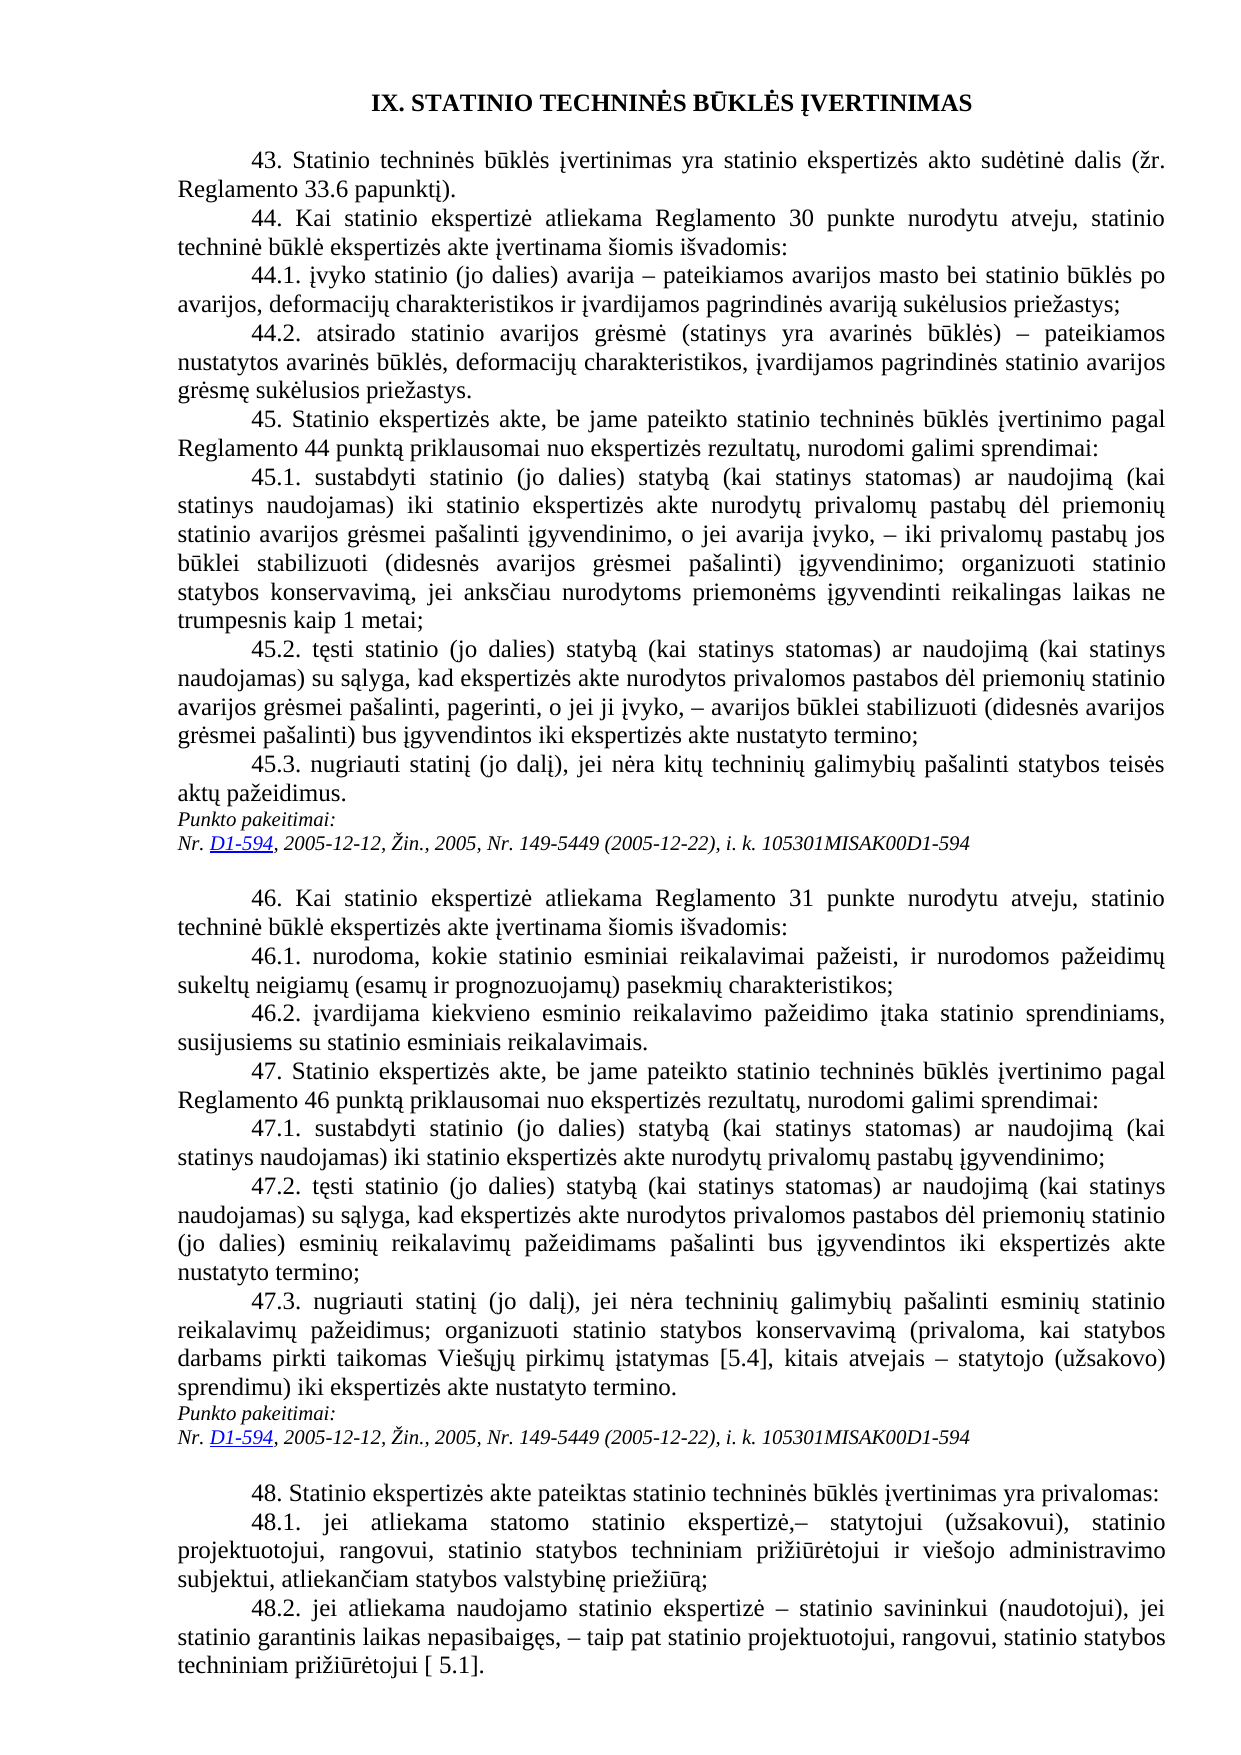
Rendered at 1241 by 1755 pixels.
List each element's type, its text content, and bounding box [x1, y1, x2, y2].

text 43. Statinio techninės būklės įvertinimas yra statinio ekspertizės akto sudėtinė dalis (žr. Reglamento 33.6 papunktį). [177, 145, 1166, 203]
text 46. Kai statinio ekspertizė atliekama Reglamento 31 punkte nurodytu atveju, statinio techninė būklė ekspertizės akte įvertinama šiomis išvadomis: [177, 883, 1166, 941]
text 44. Kai statinio ekspertizė atliekama Reglamento 30 punkte nurodytu atveju, statinio techninė būklė ekspertizės akte įvertinama šiomis išvadomis: [177, 203, 1166, 260]
text 47.3. nugriauti statinį (jo dalį), jei nėra techninių galimybių pašalinti esminių statinio reikalavimų pažeidimus; organizuoti statinio statybos konservavimą (privaloma, kai statybos darbams pirkti taikomas Viešųjų pirkimų įstatymas [5.4], kitais atvejais – statytojo (užsakovo) sprendimu) iki ekspertizės akte nustatyto termino. [177, 1286, 1166, 1401]
text 44.2. atsirado statinio avarijos grėsmė (statinys yra avarinės būklės) – pateikiamos nustatytos avarinės būklės, deformacijų charakteristikos, įvardijamos pagrindinės statinio avarijos grėsmę sukėlusios priežastys. [177, 318, 1166, 404]
text 45.3. nugriauti statinį (jo dalį), jei nėra kitų techninių galimybių pašalinti statybos teisės aktų pažeidimus. [177, 749, 1166, 807]
text 48. Statinio ekspertizės akte pateiktas statinio techninės būklės įvertinimas yra privalomas: [177, 1478, 1166, 1507]
text 48.2. jei atliekama naudojamo statinio ekspertizė – statinio savininkui (naudotojui), jei statinio garantinis laikas nepasibaigęs, – taip pat statinio projektuotojui, rangovui, statinio statybos techniniam prižiūrėtojui [ 5.1]. [177, 1593, 1166, 1679]
text 46.2. įvardijama kiekvieno esminio reikalavimo pažeidimo įtaka statinio sprendiniams, susijusiems su statinio esminiais reikalavimais. [177, 998, 1166, 1056]
text Nr. D1-594, 2005-12-12, Žin., 2005, Nr. 149-5449 (2005-12-22), i. k. 105301MISAK00D1-594 [177, 831, 1166, 855]
text Punkto pakeitimai: [177, 807, 1166, 831]
text 47.1. sustabdyti statinio (jo dalies) statybą (kai statinys statomas) ar naudojimą (kai statinys naudojamas) iki statinio ekspertizės akte nurodytų privalomų pastabų įgyvendinimo; [177, 1113, 1166, 1171]
text 44.1. įvyko statinio (jo dalies) avarija – pateikiamos avarijos masto bei statinio būklės po avarijos, deformacijų charakteristikos ir įvardijamos pagrindinės avariją sukėlusios priežastys; [177, 260, 1166, 318]
text Nr. D1-594, 2005-12-12, Žin., 2005, Nr. 149-5449 (2005-12-22), i. k. 105301MISAK00D1-594 [177, 1425, 1166, 1449]
text 46.1. nurodoma, kokie statinio esminiai reikalavimai pažeisti, ir nurodomos pažeidimų sukeltų neigiamų (esamų ir prognozuojamų) pasekmių charakteristikos; [177, 941, 1166, 998]
text 48.1. jei atliekama statomo statinio ekspertizė,– statytojui (užsakovui), statinio projektuotojui, rangovui, statinio statybos techniniam prižiūrėtojui ir viešojo administravimo subjektui, atliekančiam statybos valstybinę priežiūrą; [177, 1507, 1166, 1593]
text 47. Statinio ekspertizės akte, be jame pateikto statinio techninės būklės įvertinimo pagal Reglamento 46 punktą priklausomai nuo ekspertizės rezultatų, nurodomi galimi sprendimai: [177, 1056, 1166, 1113]
text Punkto pakeitimai: [177, 1401, 1166, 1425]
text 47.2. tęsti statinio (jo dalies) statybą (kai statinys statomas) ar naudojimą (kai statinys naudojamas) su sąlyga, kad ekspertizės akte nurodytos privalomos pastabos dėl priemonių statinio (jo dalies) esminių reikalavimų pažeidimams pašalinti bus įgyvendintos iki ekspertizės akte nustatyto termino; [177, 1171, 1166, 1286]
text 45.1. sustabdyti statinio (jo dalies) statybą (kai statinys statomas) ar naudojimą (kai statinys naudojamas) iki statinio ekspertizės akte nurodytų privalomų pastabų dėl priemonių statinio avarijos grėsmei pašalinti įgyvendinimo, o jei avarija įvyko, – iki privalomų pastabų jos būklei stabilizuoti (didesnės avarijos grėsmei pašalinti) įgyvendinimo; organizuoti statinio statybos konservavimą, jei anksčiau nurodytoms priemonėms įgyvendinti reikalingas laikas ne trumpesnis kaip 1 metai; [177, 462, 1166, 634]
text 45.2. tęsti statinio (jo dalies) statybą (kai statinys statomas) ar naudojimą (kai statinys naudojamas) su sąlyga, kad ekspertizės akte nurodytos privalomos pastabos dėl priemonių statinio avarijos grėsmei pašalinti, pagerinti, o jei ji įvyko, – avarijos būklei stabilizuoti (didesnės avarijos grėsmei pašalinti) bus įgyvendintos iki ekspertizės akte nustatyto termino; [177, 634, 1166, 749]
text 45. Statinio ekspertizės akte, be jame pateikto statinio techninės būklės įvertinimo pagal Reglamento 44 punktą priklausomai nuo ekspertizės rezultatų, nurodomi galimi sprendimai: [177, 404, 1166, 462]
text IX. STATINIO TECHNINĖS BŪKLĖS ĮVERTINIMAS [177, 88, 1166, 117]
